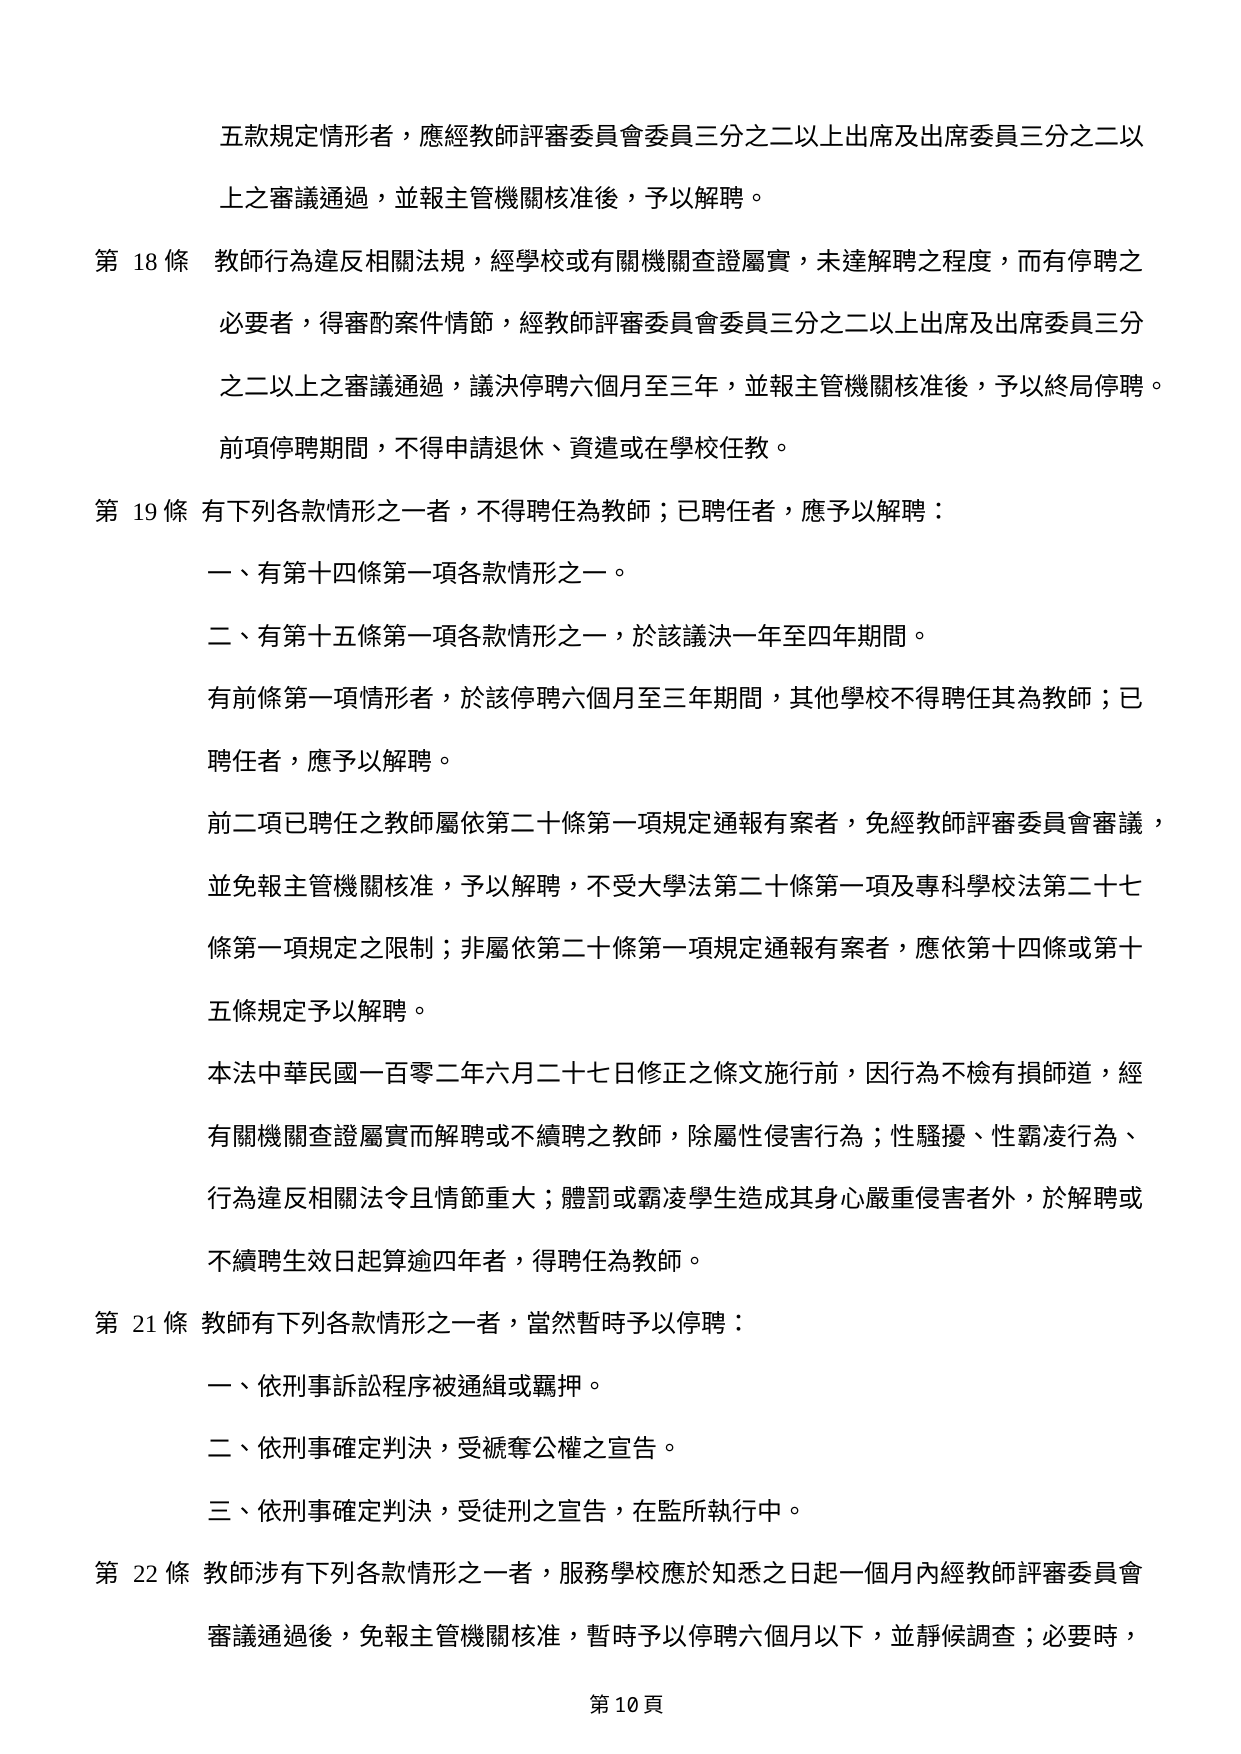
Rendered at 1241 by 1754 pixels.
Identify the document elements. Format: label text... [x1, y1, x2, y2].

text 本法中華民國一百零二年六月二十七日修正之條文施行前，因行為不檢有損師道，經有關機關查證屬實而解聘或不續聘之教師，除屬性侵害行為；性騷擾、性霸凌行為、行為違反相關法令且情節重大；體罰或霸凌學生造成其身心嚴重侵害者外，於解聘或不續聘生效日起算逾四年者，得聘任為教師。 [207, 1030, 1146, 1280]
text 三、依刑事確定判決，受徒刑之宣告，在監所執行中。 [94, 1467, 1146, 1530]
text 二、有第十五條第一項各款情形之一，於該議決一年至四年期間。 [94, 592, 1146, 655]
text 一、有第十四條第一項各款情形之一。 [94, 530, 1146, 592]
text 第 18 條 教師行為違反相關法規，經學校或有關機關查證屬實，未達解聘之程度，而有停聘之必要者，得審酌案件情節，經教師評審委員會委員三分之二以上出席及出席委員三分之二以上之審議通過，議決停聘六個月至三年，並報主管機關核准後，予以終局停聘。 [94, 217, 1146, 405]
text 前項停聘期間，不得申請退休、資遣或在學校任教。 [94, 405, 1146, 467]
text 二、依刑事確定判決，受褫奪公權之宣告。 [94, 1405, 1146, 1467]
text 五款規定情形者，應經教師評審委員會委員三分之二以上出席及出席委員三分之二以上之審議通過，並報主管機關核准後，予以解聘。 [219, 92, 1146, 217]
text 有前條第一項情形者，於該停聘六個月至三年期間，其他學校不得聘任其為教師；已聘任者，應予以解聘。 [207, 655, 1146, 780]
text 一、依刑事訴訟程序被通緝或羈押。 [94, 1342, 1146, 1405]
text 第 19 條 有下列各款情形之一者，不得聘任為教師；已聘任者，應予以解聘： [94, 467, 1146, 530]
text 第 22 條 教師涉有下列各款情形之一者，服務學校應於知悉之日起一個月內經教師評審委員會審議通過後，免報主管機關核准，暫時予以停聘六個月以下，並靜候調查；必要時， [94, 1530, 1146, 1655]
text 前二項已聘任之教師屬依第二十條第一項規定通報有案者，免經教師評審委員會審議，並免報主管機關核准，予以解聘，不受大學法第二十條第一項及專科學校法第二十七條第一項規定之限制；非屬依第二十條第一項規定通報有案者，應依第十四條或第十五條規定予以解聘。 [207, 780, 1146, 1030]
text 第 21 條 教師有下列各款情形之一者，當然暫時予以停聘： [94, 1280, 1146, 1342]
